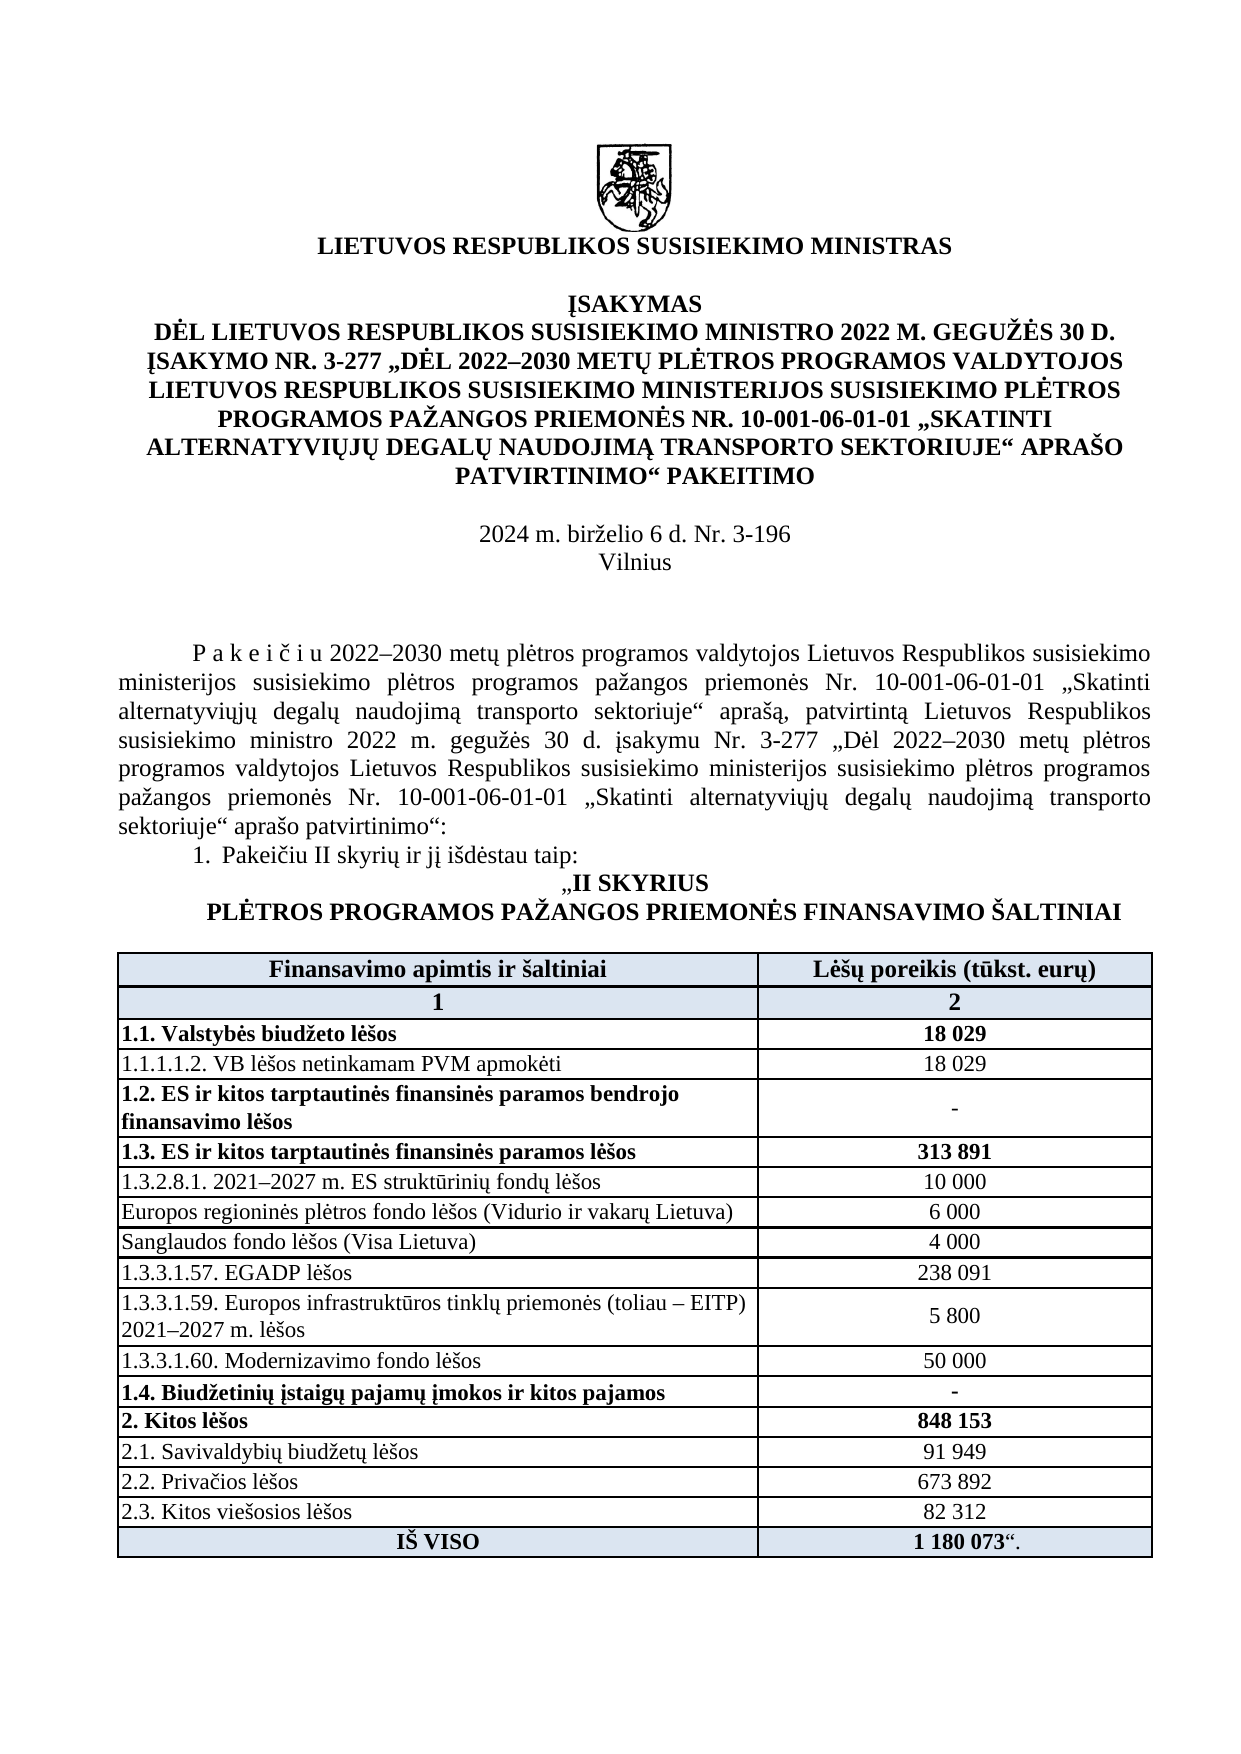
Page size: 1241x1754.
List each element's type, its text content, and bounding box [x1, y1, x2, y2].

table_cell 2.3. Kitos viešosios lėšos [119, 1498, 757, 1526]
table_cell 50 000 [759, 1347, 1151, 1375]
table_cell 18 029 [759, 1050, 1151, 1078]
text „II SKYRIUS [118, 868, 1152, 897]
table_cell 1.3.2.8.1. 2021–2027 m. ES struktūrinių fondų lėšos [119, 1168, 757, 1196]
text DĖL LIETUVOS RESPUBLIKOS SUSISIEKIMO MINISTRO 2022 M. GEGUŽĖS 30 D. ĮSAKYMO NR. 3-277 „DĖL 2022–2030 METŲ PLĖTROS PROGRAMOS VALDYTOJOS LIETUVOS RESPUBLIKOS SUSISIEKIMO MINISTERIJOS SUSISIEKIMO PLĖTROS PROGRAMOS PAŽANGOS PRIEMONĖS NR. 10-001-06-01-01 „SKATINTI ALTERNATYVIŲJŲ DEGALŲ NAUDOJIMĄ TRANSPORTO SEKTORIUJE“ APRAŠO PATVIRTINIMO“ PAKEITIMO [118, 317, 1152, 490]
table_cell 673 892 [759, 1468, 1151, 1496]
table_cell - [759, 1080, 1151, 1136]
table_cell Sanglaudos fondo lėšos (Visa Lietuva) [119, 1229, 757, 1256]
table_cell 18 029 [759, 1020, 1151, 1048]
table_cell Europos regioninės plėtros fondo lėšos (Vidurio ir vakarų Lietuva) [119, 1198, 757, 1226]
table_cell 1.3.3.1.59. Europos infrastruktūros tinklų priemonės (toliau – EITP) 2021–2027 m. lėšos [119, 1289, 757, 1344]
text P a k e i č i u 2022–2030 metų plėtros programos valdytojos Lietuvos Respublikos susisiekimo ministerijos susisiekimo plėtros programos pažangos priemonės Nr. 10-001-06-01-01 „Skatinti alternatyviųjų degalų naudojimą transporto sektoriuje“ aprašą, patvirtintą Lietuvos Respublikos susisiekimo ministro 2022 m. gegužės 30 d. įsakymu Nr. 3-277 „Dėl 2022–2030 metų plėtros programos valdytojos Lietuvos Respublikos susisiekimo ministerijos susisiekimo plėtros programos pažangos priemonės Nr. 10-001-06-01-01 „Skatinti alternatyviųjų degalų naudojimą transporto sektoriuje“ aprašo patvirtinimo“: [118, 638, 1152, 840]
table_cell IŠ VISO [119, 1528, 757, 1556]
table_header Lėšų poreikis (tūkst. eurų) [759, 954, 1151, 985]
table_cell 1 180 073“. [759, 1528, 1151, 1556]
text PLĖTROS PROGRAMOS PAŽANGOS PRIEMONĖS FINANSAVIMO ŠALTINIAI [177, 897, 1152, 926]
table_cell - [759, 1377, 1151, 1406]
table_cell 238 091 [759, 1259, 1151, 1287]
table_cell 1.1. Valstybės biudžeto lėšos [119, 1020, 757, 1048]
text 2024 m. birželio 6 d. Nr. 3-196 [118, 519, 1152, 547]
table_cell 1.1.1.1.2. VB lėšos netinkamam PVM apmokėti [119, 1050, 757, 1078]
table_cell 91 949 [759, 1438, 1151, 1466]
table_cell 10 000 [759, 1168, 1151, 1196]
table_cell 5 800 [759, 1289, 1151, 1344]
table_cell 848 153 [759, 1408, 1151, 1436]
table_cell 2 [759, 988, 1151, 1018]
table_cell 2.2. Privačios lėšos [119, 1468, 757, 1496]
table_cell 82 312 [759, 1498, 1151, 1526]
text 1. Pakeičiu II skyrių ir jį išdėstau taip: [192, 840, 1152, 868]
text LIETUVOS RESPUBLIKOS SUSISIEKIMO MINISTRAS [118, 231, 1152, 260]
table_cell 1 [119, 988, 757, 1018]
table_cell 1.3. ES ir kitos tarptautinės finansinės paramos lėšos [119, 1138, 757, 1166]
table_cell 4 000 [759, 1229, 1151, 1256]
table_cell 2. Kitos lėšos [119, 1408, 757, 1436]
text ĮSAKYMAS [118, 289, 1152, 317]
table_cell 1.4. Biudžetinių įstaigų pajamų įmokos ir kitos pajamos [119, 1377, 757, 1406]
table_cell 1.3.3.1.57. EGADP lėšos [119, 1259, 757, 1287]
table_cell 313 891 [759, 1138, 1151, 1166]
text Vilnius [118, 547, 1152, 576]
table_cell 6 000 [759, 1198, 1151, 1226]
table_cell 1.3.3.1.60. Modernizavimo fondo lėšos [119, 1347, 757, 1375]
table_cell 2.1. Savivaldybių biudžetų lėšos [119, 1438, 757, 1466]
table_cell 1.2. ES ir kitos tarptautinės finansinės paramos bendrojo finansavimo lėšos [119, 1080, 757, 1136]
table_header Finansavimo apimtis ir šaltiniai [119, 954, 757, 985]
